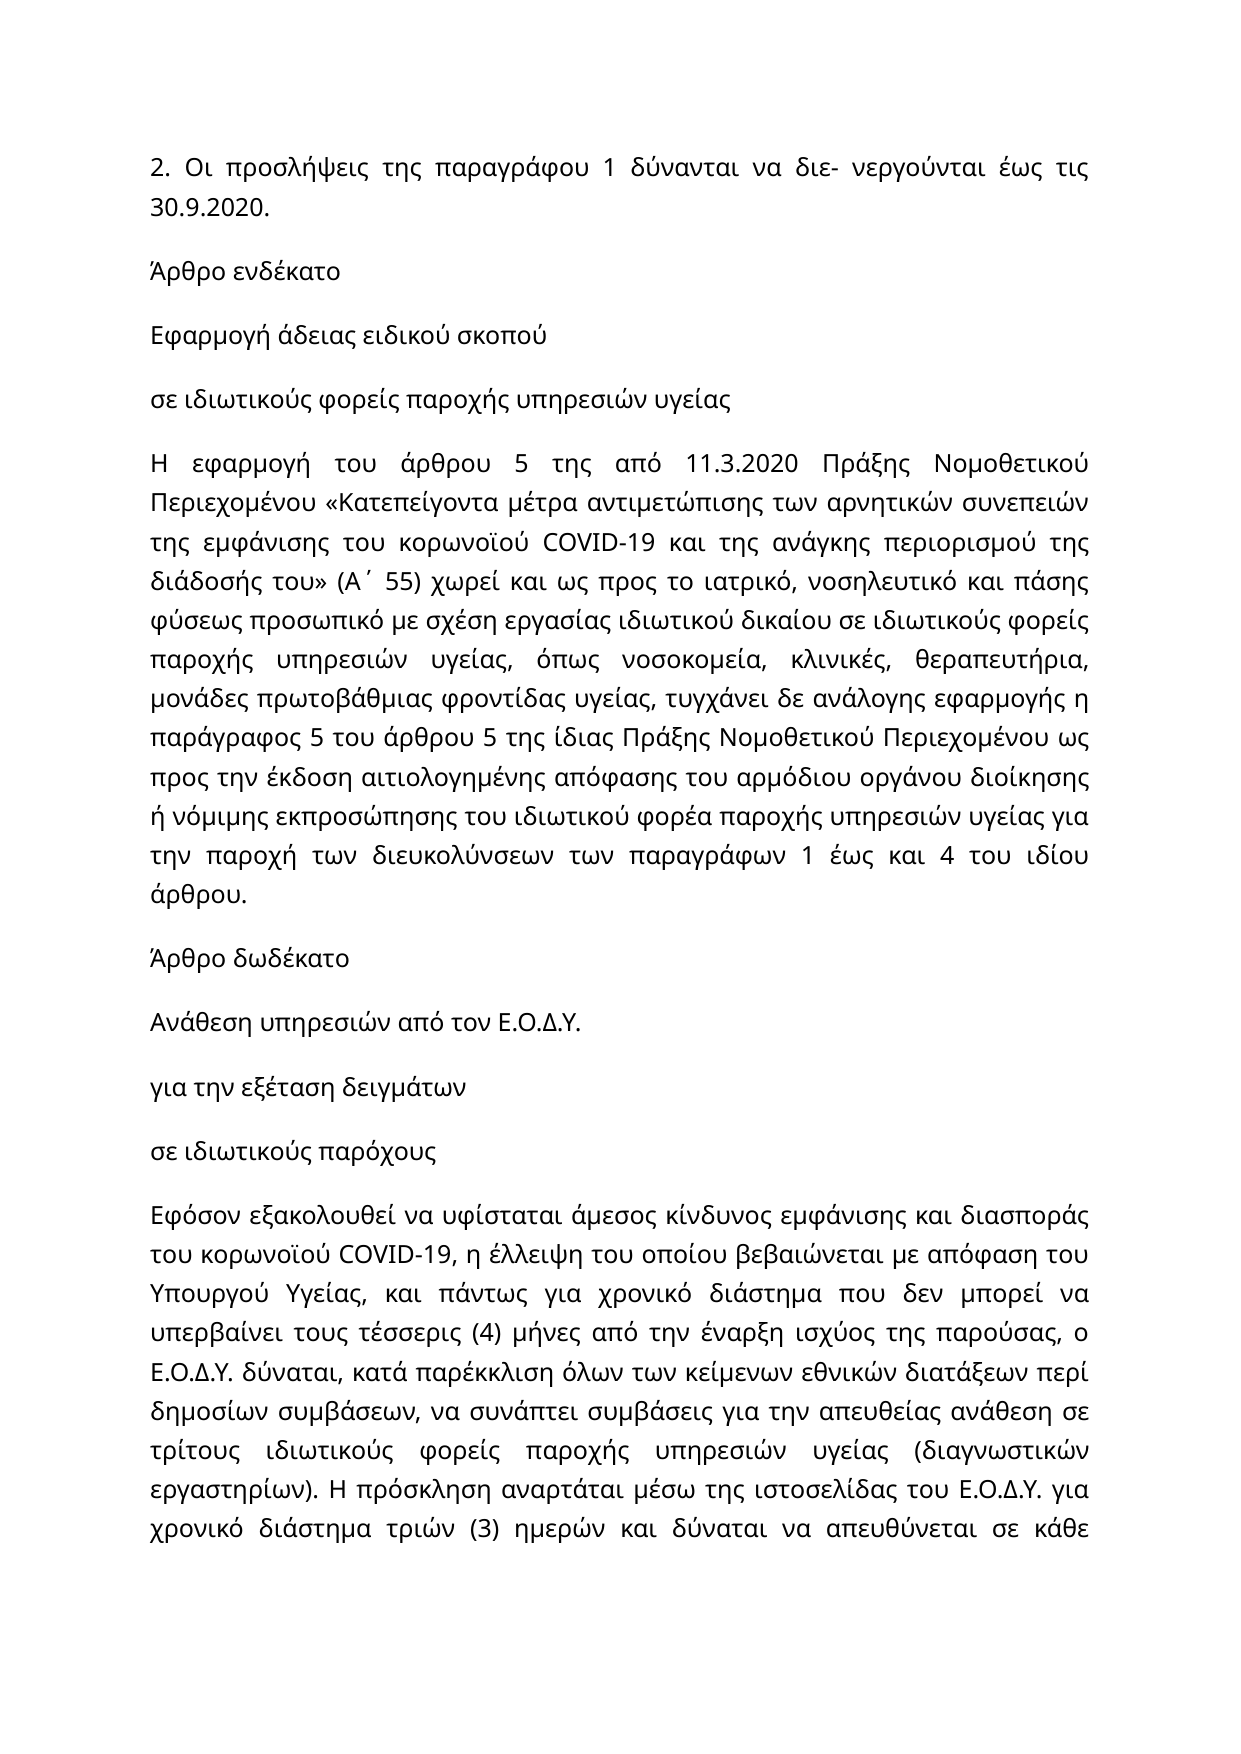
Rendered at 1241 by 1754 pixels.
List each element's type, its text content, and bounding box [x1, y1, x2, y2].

text Ανάθεση υπηρεσιών από τον Ε.Ο.Δ.Υ. [150, 1005, 1090, 1039]
text σε ιδιωτικούς παρόχους [150, 1133, 1090, 1167]
text Άρθρο δωδέκατο [150, 941, 1090, 975]
text σε ιδιωτικούς φορείς παροχής υπηρεσιών υγείας [150, 382, 1090, 416]
text 2. Οι προσλήψεις της παραγράφου 1 δύνανται να διε- νεργούνται έως τις 30.9.2020. [150, 150, 1090, 223]
text για την εξέταση δειγμάτων [150, 1069, 1090, 1103]
text Η εφαρμογή του άρθρου 5 της από 11.3.2020 Πράξης Νομοθετικού Περιεχομένου «Κατεπείγοντα μέτρα αντιμετώπισης των αρνητικών συνεπειών της εμφάνισης του κορωνοϊού COVID-19 και της ανάγκης περιορισμού της διάδοσής του» (Α΄ 55) χωρεί και ως προς το ιατρικό, νοσηλευτικό και πάσης φύσεως προσωπικό με σχέση εργασίας ιδιωτικού δικαίου σε ιδιωτικούς φορείς παροχής υπηρεσιών υγείας, όπως νοσοκομεία, κλινικές, θεραπευτήρια, μονάδες πρωτοβάθμιας φροντίδας υγείας, τυγχάνει δε ανάλογης εφαρμογής η παράγραφος 5 του άρθρου 5 της ίδιας Πράξης Νομοθετικού Περιεχομένου ως προς την έκδοση αιτιολογημένης απόφασης του αρμόδιου οργάνου διοίκησης ή νόμιμης εκπροσώπησης του ιδιωτικού φορέα παροχής υπηρεσιών υγείας για την παροχή των διευκολύνσεων των παραγράφων 1 έως και 4 του ιδίου άρθρου. [150, 446, 1090, 911]
text Εφαρμογή άδειας ειδικού σκοπού [150, 317, 1090, 352]
text Άρθρο ενδέκατο [150, 253, 1090, 287]
text Εφόσον εξακολουθεί να υφίσταται άμεσος κίνδυνος εμφάνισης και διασποράς του κορωνοϊού COVID-19, η έλλειψη του οποίου βεβαιώνεται με απόφαση του Υπουργού Υγείας, και πάντως για χρονικό διάστημα που δεν μπορεί να υπερβαίνει τους τέσσερις (4) μήνες από την έναρξη ισχύος της παρούσας, ο Ε.Ο.Δ.Υ. δύναται, κατά παρέκκλιση όλων των κείμενων εθνικών διατάξεων περί δημοσίων συμβάσεων, να συνάπτει συμβάσεις για την απευθείας ανάθεση σε τρίτους ιδιωτικούς φορείς παροχής υπηρεσιών υγείας (διαγνωστικών εργαστηρίων). Η πρόσκληση αναρτάται μέσω της ιστοσελίδας του Ε.Ο.Δ.Υ. για χρονικό διάστημα τριών (3) ημερών και δύναται να απευθύνεται σε κάθε [150, 1197, 1090, 1545]
